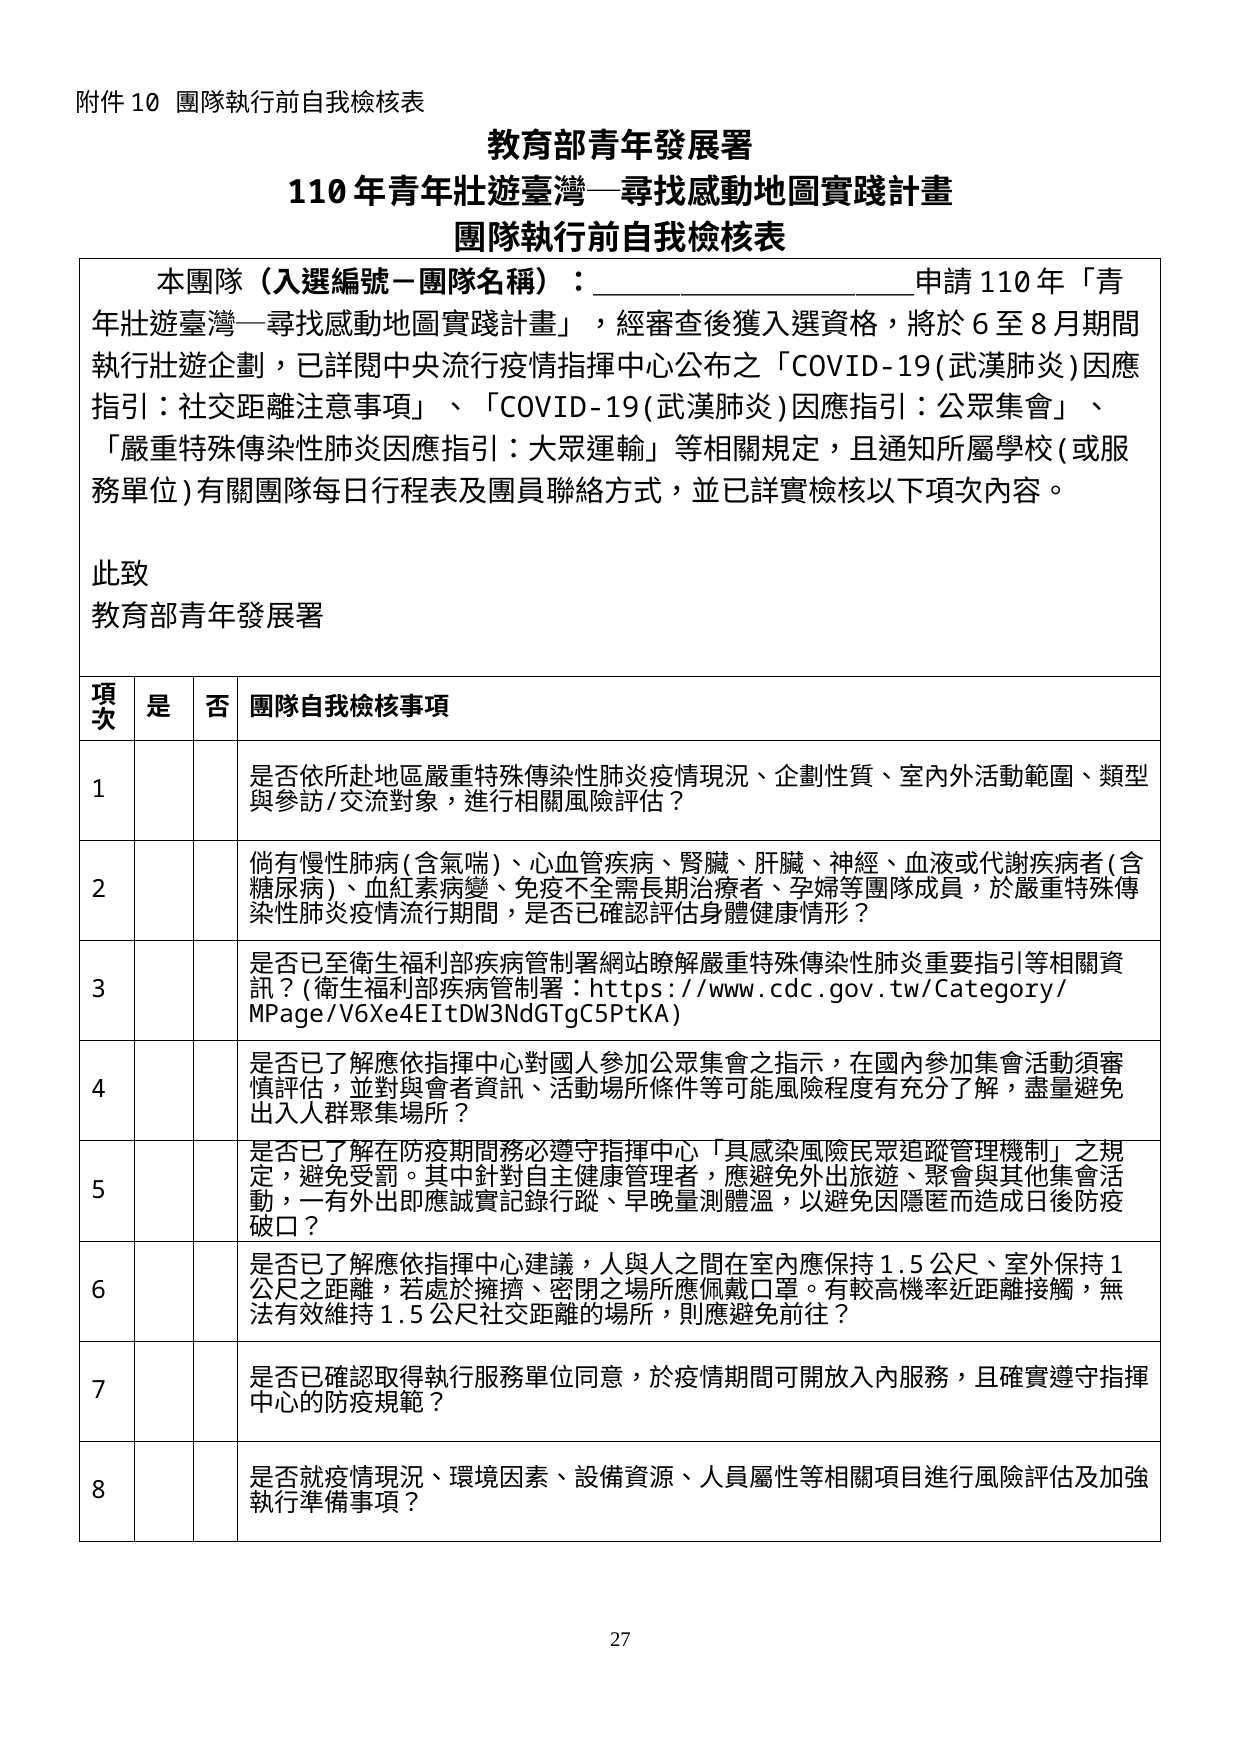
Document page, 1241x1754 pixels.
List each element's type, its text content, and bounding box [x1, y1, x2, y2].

table_cell [194, 1242, 237, 1341]
table_cell 8 [80, 1442, 134, 1541]
table_cell 團隊自我檢核事項 [238, 677, 1160, 739]
table_cell [135, 1242, 193, 1341]
table_cell 是 [135, 677, 193, 739]
table_cell [135, 741, 193, 839]
table_cell 7 [80, 1342, 134, 1441]
table_cell 是否就疫情現況、環境因素、設備資源、人員屬性等相關項目進行風險評估及加強執行準備事項？ [238, 1442, 1160, 1541]
table_cell 是否已了解應依指揮中心對國人參加公眾集會之指示，在國內參加集會活動須審慎評估，並對與會者資訊、活動場所條件等可能風險程度有充分了解，盡量避免出入人群聚集場所？ [238, 1041, 1160, 1139]
table_cell [194, 1041, 237, 1139]
table_header 本團隊（入選編號－團隊名稱）：＿＿＿＿＿＿＿＿＿＿＿申請110年「青年壯遊臺灣─尋找感動地圖實踐計畫」，經審查後獲入選資格，將於6至8月期間執行壯遊企劃，已詳閱中央流行疫情指揮中心公布之「COVID-19(武漢肺炎)因應指引：社交距離注意事項」、「COVID-19(武漢肺炎)因應指引：公眾集會」、「嚴重特殊傳染性肺炎因應指引：大眾運輸」等相關規定，且通知所屬學校(或服務單位)有關團隊每日行程表及團員聯絡方式，並已詳實檢核以下項次內容。 此致 教育部青年發展署 [80, 259, 1160, 676]
table_cell 5 [80, 1141, 134, 1241]
table_cell 2 [80, 841, 134, 939]
table_cell [135, 1342, 193, 1441]
table_cell [135, 1442, 193, 1541]
text 110年青年壯遊臺灣─尋找感動地圖實踐計畫 [75, 167, 1165, 212]
table_cell 3 [80, 941, 134, 1039]
table_cell [135, 941, 193, 1039]
table_cell [135, 1141, 193, 1241]
table_cell 項次 [80, 677, 134, 739]
table_cell 6 [80, 1242, 134, 1341]
table_cell 否 [194, 677, 237, 739]
table_cell 是否依所赴地區嚴重特殊傳染性肺炎疫情現況、企劃性質、室內外活動範圍、類型與參訪/交流對象，進行相關風險評估？ [238, 741, 1160, 839]
table_cell [194, 1141, 237, 1241]
table_cell [194, 941, 237, 1039]
text 團隊執行前自我檢核表 [75, 212, 1165, 258]
table_cell 是否已了解應依指揮中心建議，人與人之間在室內應保持1.5公尺、室外保持1公尺之距離，若處於擁擠、密閉之場所應佩戴口罩。有較高機率近距離接觸，無法有效維持1.5公尺社交距離的場所，則應避免前往？ [238, 1242, 1160, 1341]
table_cell [135, 841, 193, 939]
table_cell [194, 841, 237, 939]
table_cell 倘有慢性肺病(含氣喘)、心血管疾病、腎臟、肝臟、神經、血液或代謝疾病者(含糖尿病)、血紅素病變、免疫不全需長期治療者、孕婦等團隊成員，於嚴重特殊傳染性肺炎疫情流行期間，是否已確認評估身體健康情形？ [238, 841, 1160, 939]
table_cell 是否已確認取得執行服務單位同意，於疫情期間可開放入內服務，且確實遵守指揮中心的防疫規範？ [238, 1342, 1160, 1441]
text 附件10 團隊執行前自我檢核表 [75, 75, 1165, 121]
table_cell [194, 1442, 237, 1541]
table_cell 4 [80, 1041, 134, 1139]
table_cell [135, 1041, 193, 1139]
table_cell [194, 1342, 237, 1441]
table_cell 1 [80, 741, 134, 839]
table_cell [194, 741, 237, 839]
table_cell 是否已了解在防疫期間務必遵守指揮中心「具感染風險民眾追蹤管理機制」之規定，避免受罰。其中針對自主健康管理者，應避免外出旅遊、聚會與其他集會活動，一有外出即應誠實記錄行蹤、早晚量測體溫，以避免因隱匿而造成日後防疫破口？ [238, 1141, 1160, 1241]
table_cell 是否已至衛生福利部疾病管制署網站瞭解嚴重特殊傳染性肺炎重要指引等相關資訊？(衛生福利部疾病管制署：https://www.cdc.gov.tw/Category/MPage/V6Xe4EItDW3NdGTgC5PtKA) [238, 941, 1160, 1039]
text 教育部青年發展署 [75, 121, 1165, 167]
